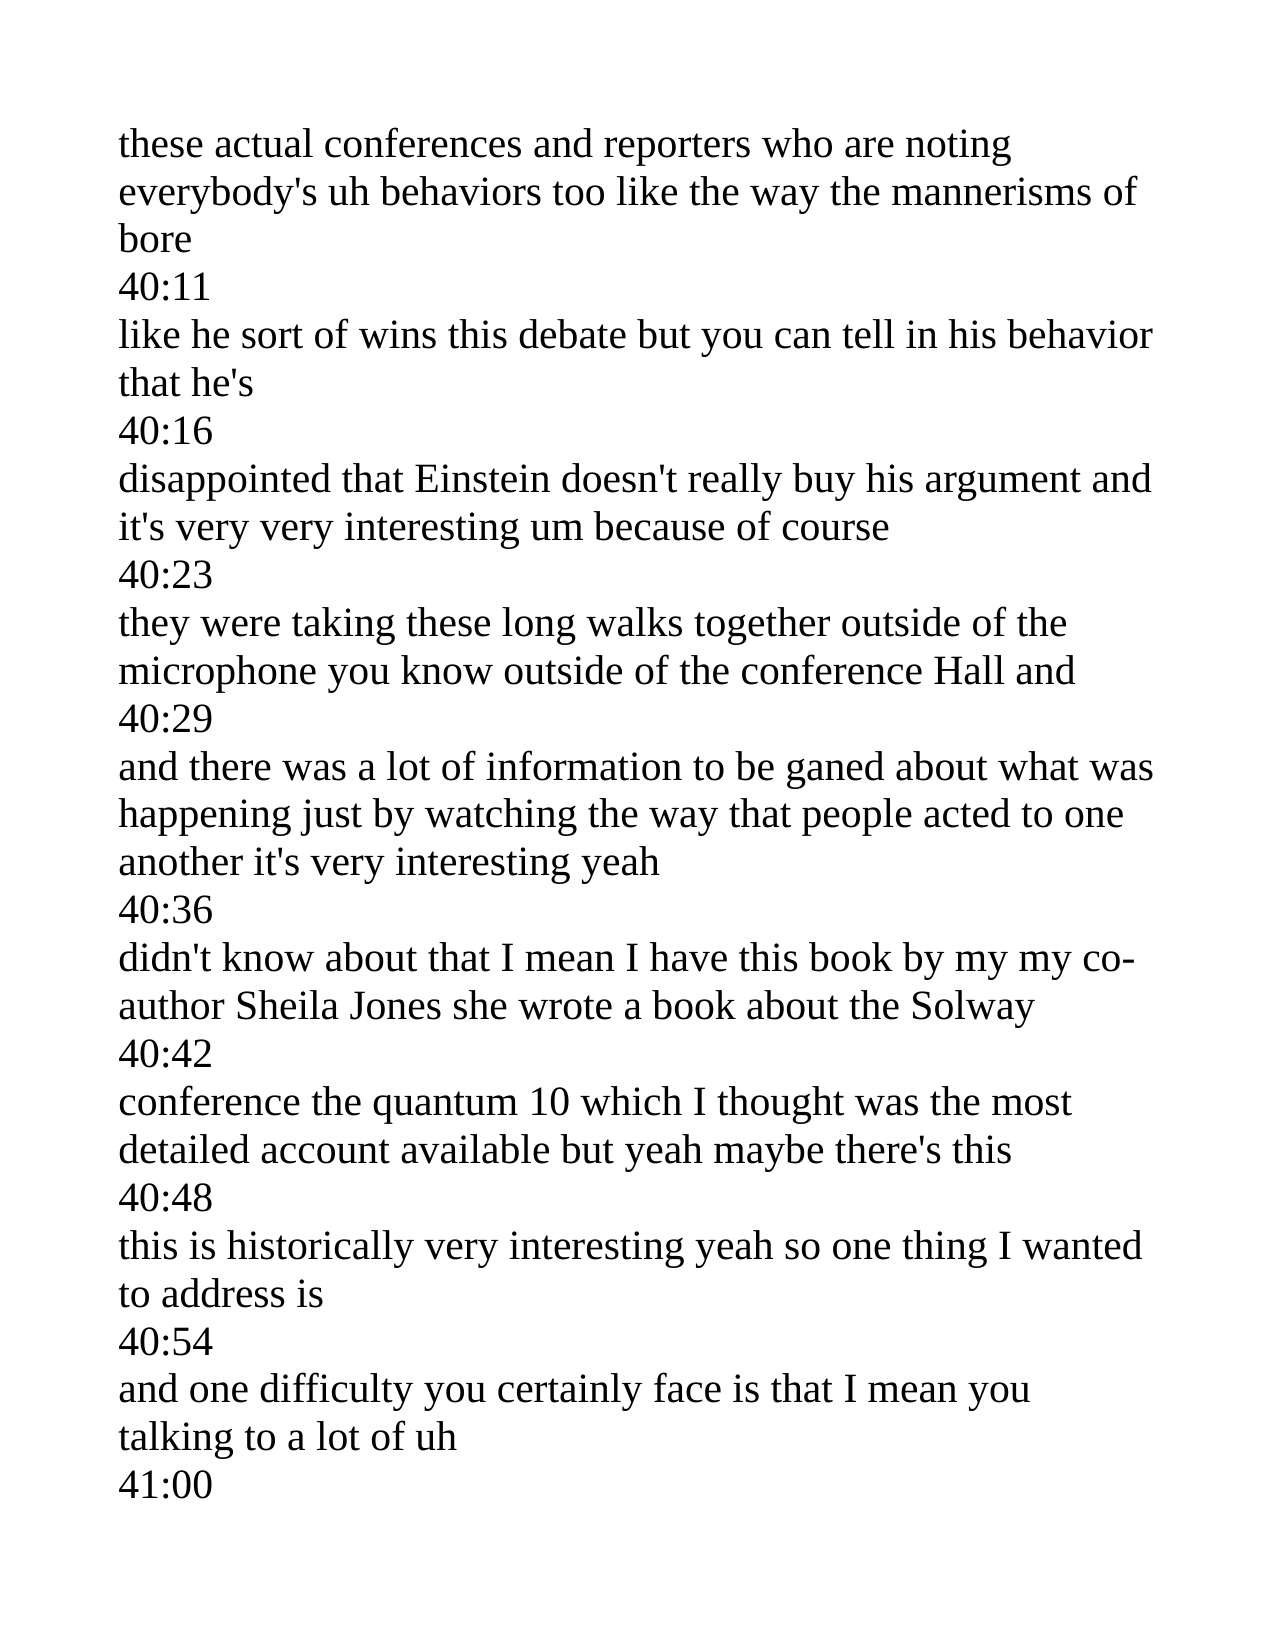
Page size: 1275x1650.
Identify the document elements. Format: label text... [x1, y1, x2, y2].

text this is historically very interesting yeah so one thing I wanted to address is [118, 1220, 1157, 1316]
text 40:16 [118, 406, 1157, 453]
text 40:29 [118, 693, 1157, 741]
text 40:54 [118, 1316, 1157, 1364]
text conference the quantum 10 which I thought was the most detailed account available but yeah maybe there's this [118, 1076, 1157, 1172]
text 40:23 [118, 549, 1157, 597]
text like he sort of wins this debate but you can tell in his behavior that he's [118, 310, 1157, 406]
text 40:48 [118, 1172, 1157, 1220]
text 40:36 [118, 885, 1157, 933]
text 40:42 [118, 1028, 1157, 1076]
text and there was a lot of information to be ganed about what was happening just by watching the way that people acted to one another it's very interesting yeah [118, 741, 1157, 885]
text these actual conferences and reporters who are noting everybody's uh behaviors too like the way the mannerisms of bore [118, 118, 1157, 262]
text they were taking these long walks together outside of the microphone you know outside of the conference Hall and [118, 597, 1157, 693]
text didn't know about that I mean I have this book by my my co-author Sheila Jones she wrote a book about the Solway [118, 933, 1157, 1028]
text and one difficulty you certainly face is that I mean you talking to a lot of uh [118, 1364, 1157, 1460]
text 41:00 [118, 1460, 1157, 1508]
text 40:11 [118, 262, 1157, 310]
text disappointed that Einstein doesn't really buy his argument and it's very very interesting um because of course [118, 453, 1157, 549]
